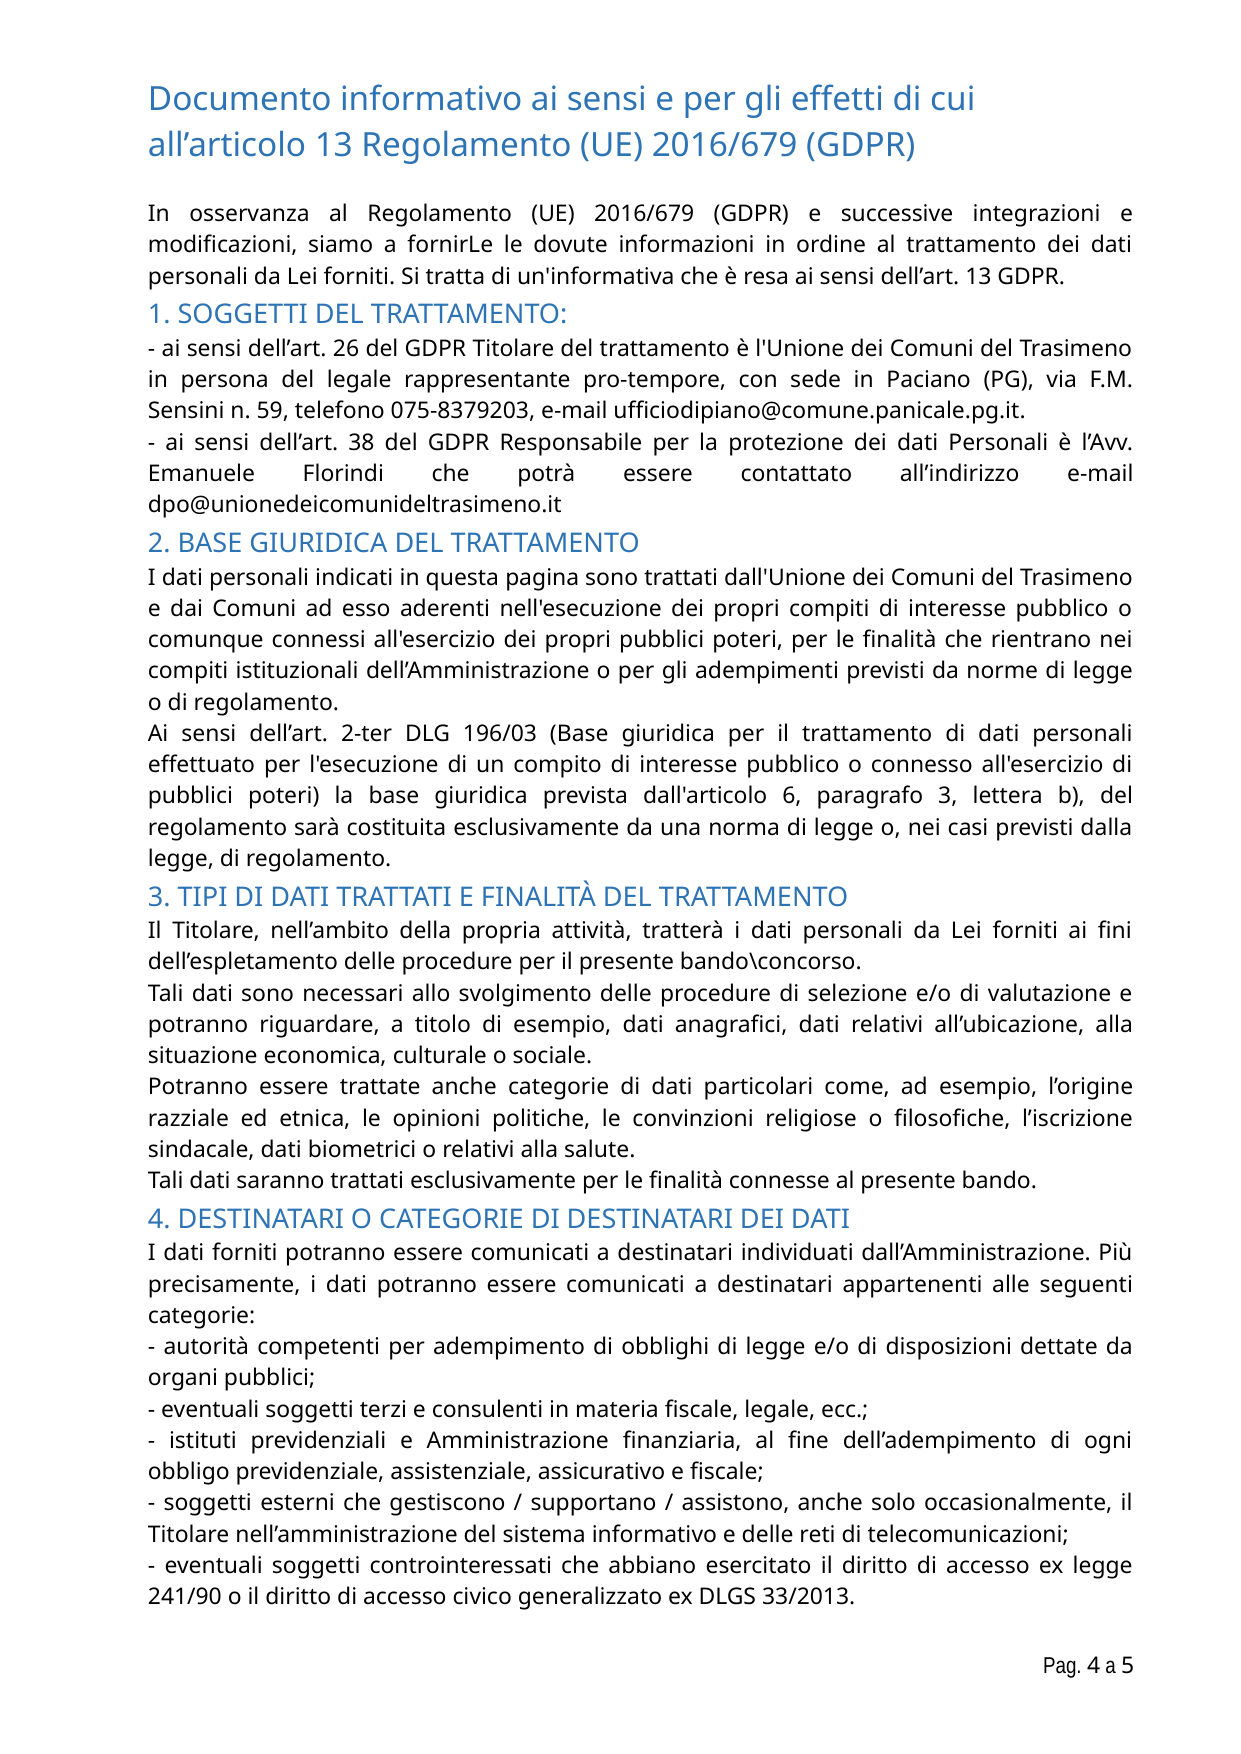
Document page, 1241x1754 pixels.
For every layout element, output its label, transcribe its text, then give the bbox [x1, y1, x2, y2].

text Tali dati sono necessari allo svolgimento delle procedure di selezione e/o di valutazione e potranno riguardare, a titolo di esempio, dati anagrafici, dati relativi all’ubicazione, alla situazione economica, culturale o sociale. [148, 976, 1134, 1070]
text - eventuali soggetti controinteressati che abbiano esercitato il diritto di accesso ex legge 241/90 o il diritto di accesso civico generalizzato ex DLGS 33/2013. [148, 1549, 1134, 1611]
text - eventuali soggetti terzi e consulenti in materia fiscale, legale, ecc.; [148, 1392, 1134, 1424]
text Il Titolare, nell’ambito della propria attività, tratterà i dati personali da Lei forniti ai fini dell’espletamento delle procedure per il presente bando\concorso. [148, 914, 1134, 976]
text - istituti previdenziali e Amministrazione finanziaria, al fine dell’adempimento di ogni obbligo previdenziale, assistenziale, assicurativo e fiscale; [148, 1424, 1134, 1486]
text - soggetti esterni che gestiscono / supportano / assistono, anche solo occasionalmente, il Titolare nell’amministrazione del sistema informativo e delle reti di telecomunicazioni; [148, 1486, 1134, 1549]
text Ai sensi dell’art. 2-ter DLG 196/03 (Base giuridica per il trattamento di dati personali effettuato per l'esecuzione di un compito di interesse pubblico o connesso all'esercizio di pubblici poteri) la base giuridica prevista dall'articolo 6, paragrafo 3, lettera b), del regolamento sarà costituita esclusivamente da una norma di legge o, nei casi previsti dalla legge, di regolamento. [148, 717, 1134, 873]
text I dati forniti potranno essere comunicati a destinatari individuati dall’Amministrazione. Più precisamente, i dati potranno essere comunicati a destinatari appartenenti alle seguenti categorie: [148, 1236, 1134, 1330]
text Potranno essere trattate anche categorie di dati particolari come, ad esempio, l’origine razziale ed etnica, le opinioni politiche, le convinzioni religiose o filosofiche, l’iscrizione sindacale, dati biometrici o relativi alla salute. [148, 1070, 1134, 1164]
text - ai sensi dell’art. 26 del GDPR Titolare del trattamento è l'Unione dei Comuni del Trasimeno in persona del legale rappresentante pro-tempore, con sede in Paciano (PG), via F.M. Sensini n. 59, telefono 075-8379203, e-mail ufficiodipiano@comune.panicale.pg.it. [148, 332, 1134, 426]
subtitle 2. BASE GIURIDICA DEL TRATTAMENTO [148, 523, 1134, 560]
subtitle Documento informativo ai sensi e per gli effetti di cui all’articolo 13 Regolamento (UE) 2016/679 (GDPR) [148, 75, 1134, 166]
subtitle 1. SOGGETTI DEL TRATTAMENTO: [148, 295, 1134, 332]
text - autorità competenti per adempimento di obblighi di legge e/o di disposizioni dettate da organi pubblici; [148, 1330, 1134, 1392]
subtitle 4. DESTINATARI O CATEGORIE DI DESTINATARI DEI DATI [148, 1199, 1134, 1236]
text Tali dati saranno trattati esclusivamente per le finalità connesse al presente bando. [148, 1164, 1134, 1195]
subtitle 3. TIPI DI DATI TRATTATI E FINALITÀ DEL TRATTAMENTO [148, 877, 1134, 914]
text I dati personali indicati in questa pagina sono trattati dall'Unione dei Comuni del Trasimeno e dai Comuni ad esso aderenti nell'esecuzione dei propri compiti di interesse pubblico o comunque connessi all'esercizio dei propri pubblici poteri, per le finalità che rientrano nei compiti istituzionali dell’Amministrazione o per gli adempimenti previsti da norme di legge o di regolamento. [148, 560, 1134, 717]
text In osservanza al Regolamento (UE) 2016/679 (GDPR) e successive integrazioni e modificazioni, siamo a fornirLe le dovute informazioni in ordine al trattamento dei dati personali da Lei forniti. Si tratta di un'informativa che è resa ai sensi dell’art. 13 GDPR. [148, 197, 1134, 291]
text - ai sensi dell’art. 38 del GDPR Responsabile per la protezione dei dati Personali è l’Avv. Emanuele Florindi che potrà essere contattato all’indirizzo e-mail dpo@unionedeicomunideltrasimeno.it [148, 426, 1134, 519]
